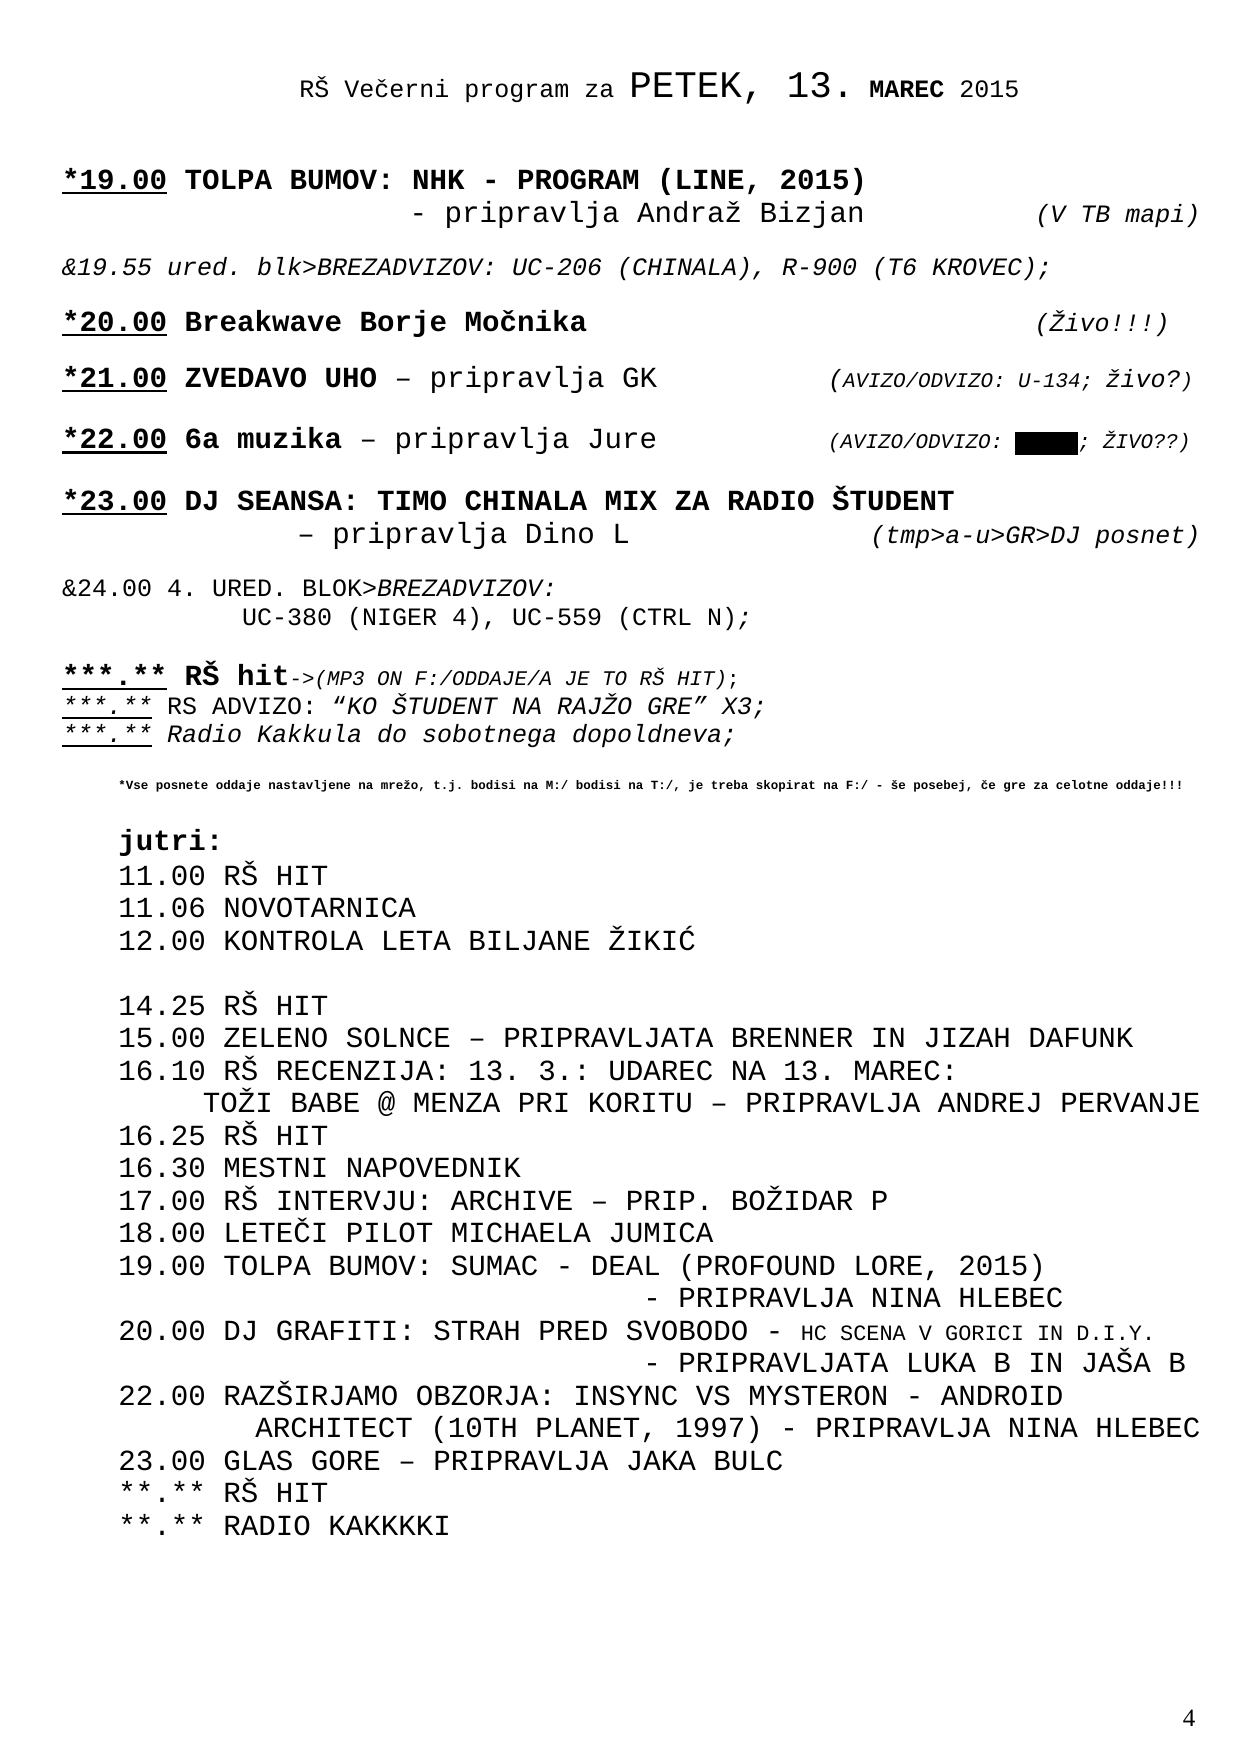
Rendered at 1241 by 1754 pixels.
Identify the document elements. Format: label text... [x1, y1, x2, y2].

text 23.00 GLAS GORE – PRIPRAVLJA JAKA BULC [118, 1444, 1200, 1476]
text UC-380 (NIGER 4), UC-559 (CTRL N); [62, 604, 1200, 632]
text 15.00 ZELENO SOlNCE – PRIPRAVLJATA BRENNER IN JIZAH DAFUNK [118, 1021, 1240, 1054]
text - PRIPRAVLJA NINA HLEBEC [118, 1281, 1200, 1314]
text *19.00 TOLPA BUMOV: NHK - PROGRAM (LINE, 2015) [62, 165, 1240, 198]
text ***.** RŠ hit->(MP3 ON F:/ODDAJE/A JE TO RŠ HIT); [62, 661, 1200, 694]
text *21.00 ZVEDAVO UHO – pripravlja GK (AVIZO/ODVIZO: U-134; živo?) [62, 363, 1200, 396]
text 16.25 RŠ HIT [118, 1119, 1200, 1151]
text 14.25 RŠ hit [118, 989, 1200, 1021]
text - PRIPRAVLJATA LUKA B IN JAŠA B [118, 1346, 1200, 1379]
text RŠ Večerni program za PETEK, 13. MAREC 2015 [118, 66, 1200, 108]
text ***.** RS ADVIZO: “KO ŠTUDENT NA RAJŽO GRE” X3; [62, 694, 1200, 722]
text &19.55 ured. blk>BREZADVIZOV: UC-206 (CHINALA), R-900 (T6 KROVEC); [62, 255, 1200, 283]
text - pripravlja Andraž Bizjan (V TB mapi) [118, 198, 1200, 231]
text **.** RADIO kakkKKI [118, 1509, 1200, 1541]
text 16.30 MESTNI NAPOVEDNIK [118, 1151, 1200, 1184]
text 11.06 NOVOTARNICA [118, 891, 1200, 924]
text 18.00 LETEČI PILOT MICHAELA JUMICA [118, 1216, 1200, 1249]
text *22.00 6a muzika – pripravlja Jure (AVIZO/ODVIZO: U-137; ŽIVO??) [62, 425, 1200, 458]
text 17.00 RŠ INTERVJU: ARCHIVE – PRIP. BOŽIDAR P [118, 1184, 1200, 1216]
text 11.00 RŠ hit [118, 859, 1200, 891]
text TOŽI BABE @ MENZA PRI KORITU – PRIPRAVLJA ANDREJ PERVANJE [118, 1086, 1200, 1119]
text ***.** Radio Kakkula do sobotnega dopoldneva; [62, 722, 1200, 750]
text – pripravlja Dino L (tmp>a-u>GR>DJ posnet) [62, 519, 1200, 552]
text 20.00 DJ GRAFITI: STRAH PRED SVOBODO - HC SCENA V GORICI IN D.I.Y. [118, 1314, 1200, 1346]
text *20.00 Breakwave Borje Močnika (Živo!!!) [62, 307, 1200, 340]
text 19.00 TOLPA BUMOV: SUMAC - DEAL (PROFOUND LORE, 2015) [118, 1249, 1200, 1281]
text *Vse posnete oddaje nastavljene na mrežo, t.j. bodisi na M:/ bodisi na T:/, je treba skopirat na F:/ - še posebej, če gre za celotne oddaje!!! [118, 779, 1200, 793]
text ARCHITECT (10TH PLANET, 1997) - pripravlja NINA HLEBEC [118, 1411, 1200, 1444]
text 12.00 KONTROLA LETA BILJANE ŽIKIĆ [118, 924, 1200, 956]
text **.** RŠ Hit [118, 1476, 1200, 1509]
text 16.10 RŠ RECENZIJA: 13. 3.: UDAREC NA 13. MAREC: [118, 1054, 1200, 1086]
text &24.00 4. URED. BLOK>BREZADVIZOV: [62, 576, 1200, 604]
text *23.00 DJ SEANSA: TIMO CHINALA MIX ZA RADIO ŠTUDENT [62, 486, 1200, 519]
text 22.00 RAZŠIRJAMO OBZORJA: INSYNC VS MYSTERON ‎- ANDROID [118, 1379, 1200, 1411]
text jutri: [118, 826, 1240, 859]
